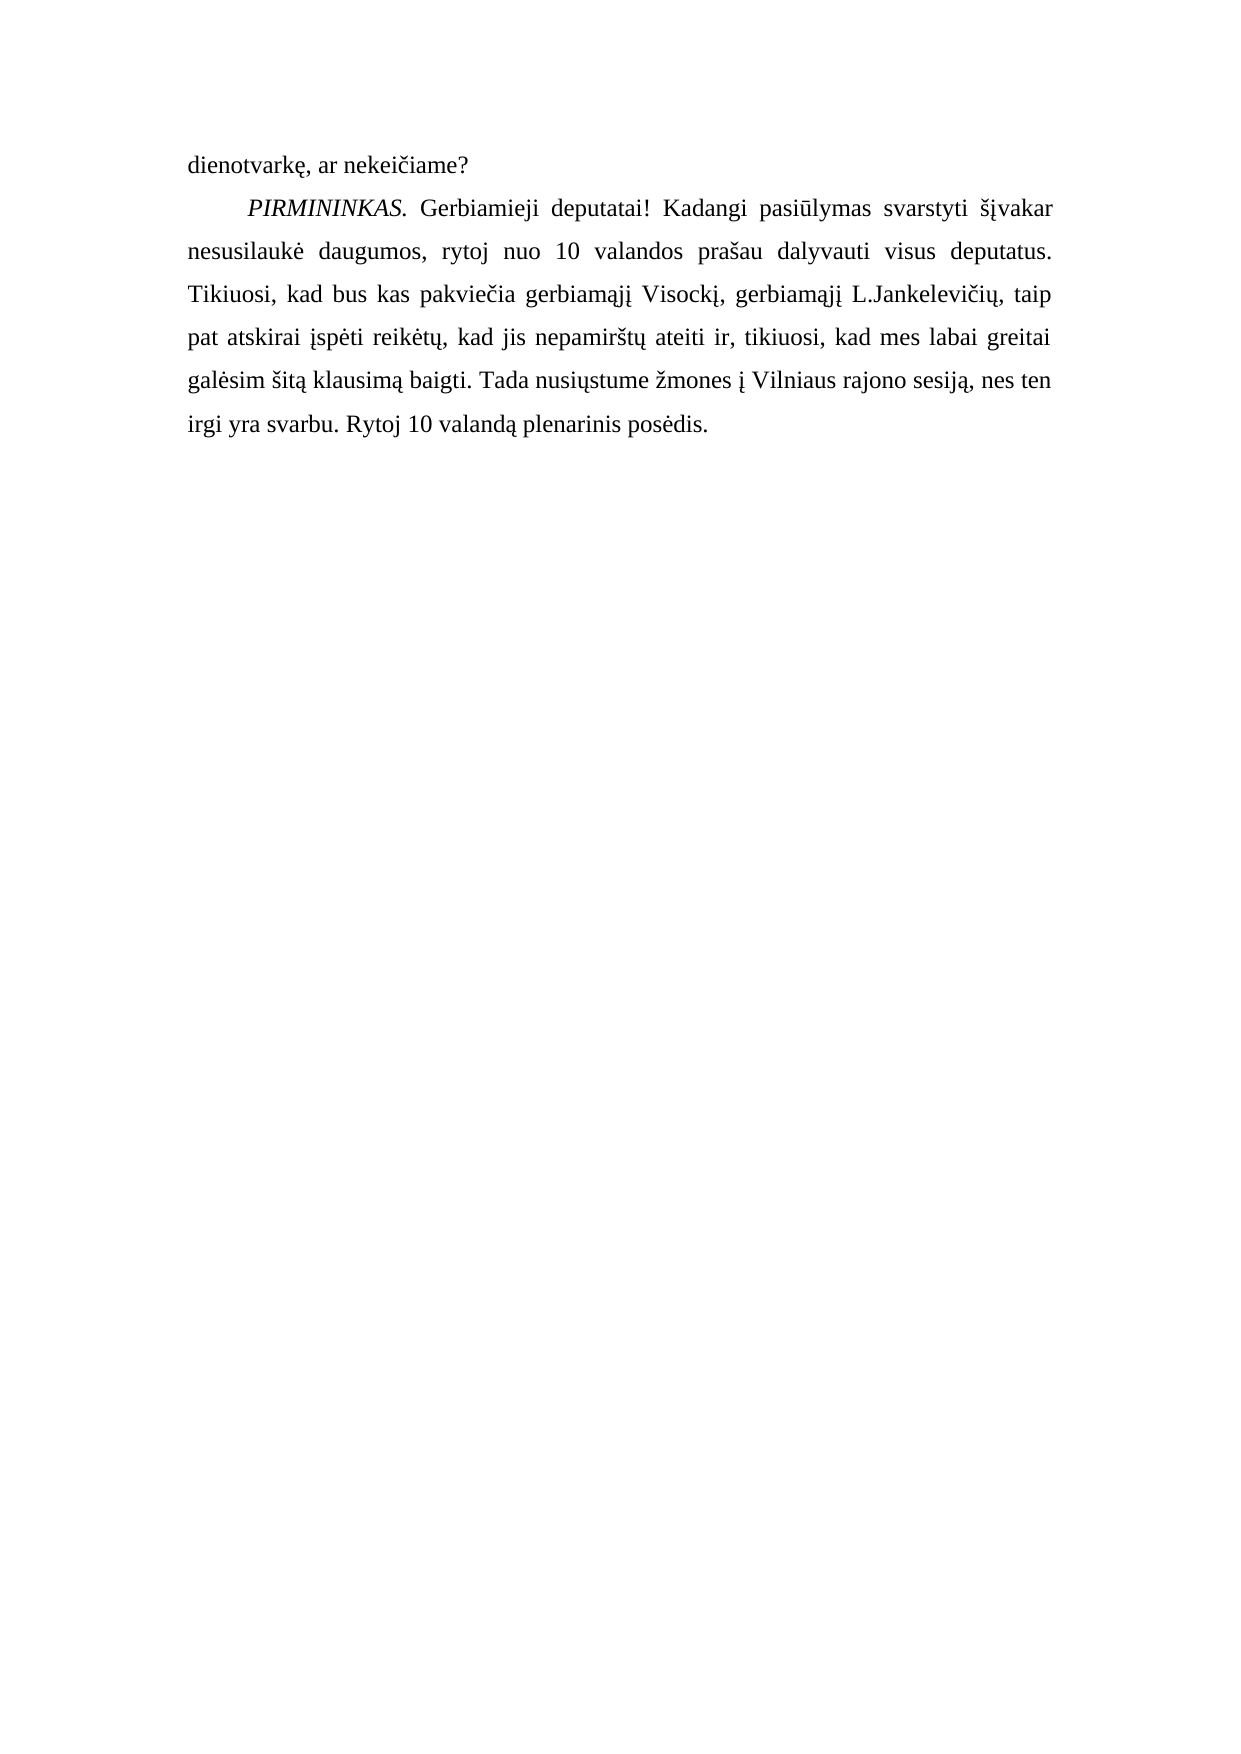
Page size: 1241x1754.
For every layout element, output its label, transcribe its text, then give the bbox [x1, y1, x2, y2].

text PIRMININKAS. Gerbiamieji deputatai! Kadangi pasiūlymas svarstyti šį­vakar nesusilaukė daugumos, rytoj nuo 10 valandos prašau dalyvauti visus deputatus. Tikiuosi, kad bus kas pakviečia gerbiamąjį Visockį, gerbiamąjį L.Jankelevičių, taip pat atskirai įspėti reikėtų, kad jis nepamirštų ateiti ir, tikiuosi, kad mes labai greitai galėsim šitą klausimą baigti. Tada nusiųstume žmones į Vilniaus rajono sesiją, nes ten irgi yra svarbu. Rytoj 10 valandą plenarinis posėdis. [187, 193, 1053, 437]
text dienotvarkę, ar nekeičiame? [187, 150, 1053, 179]
